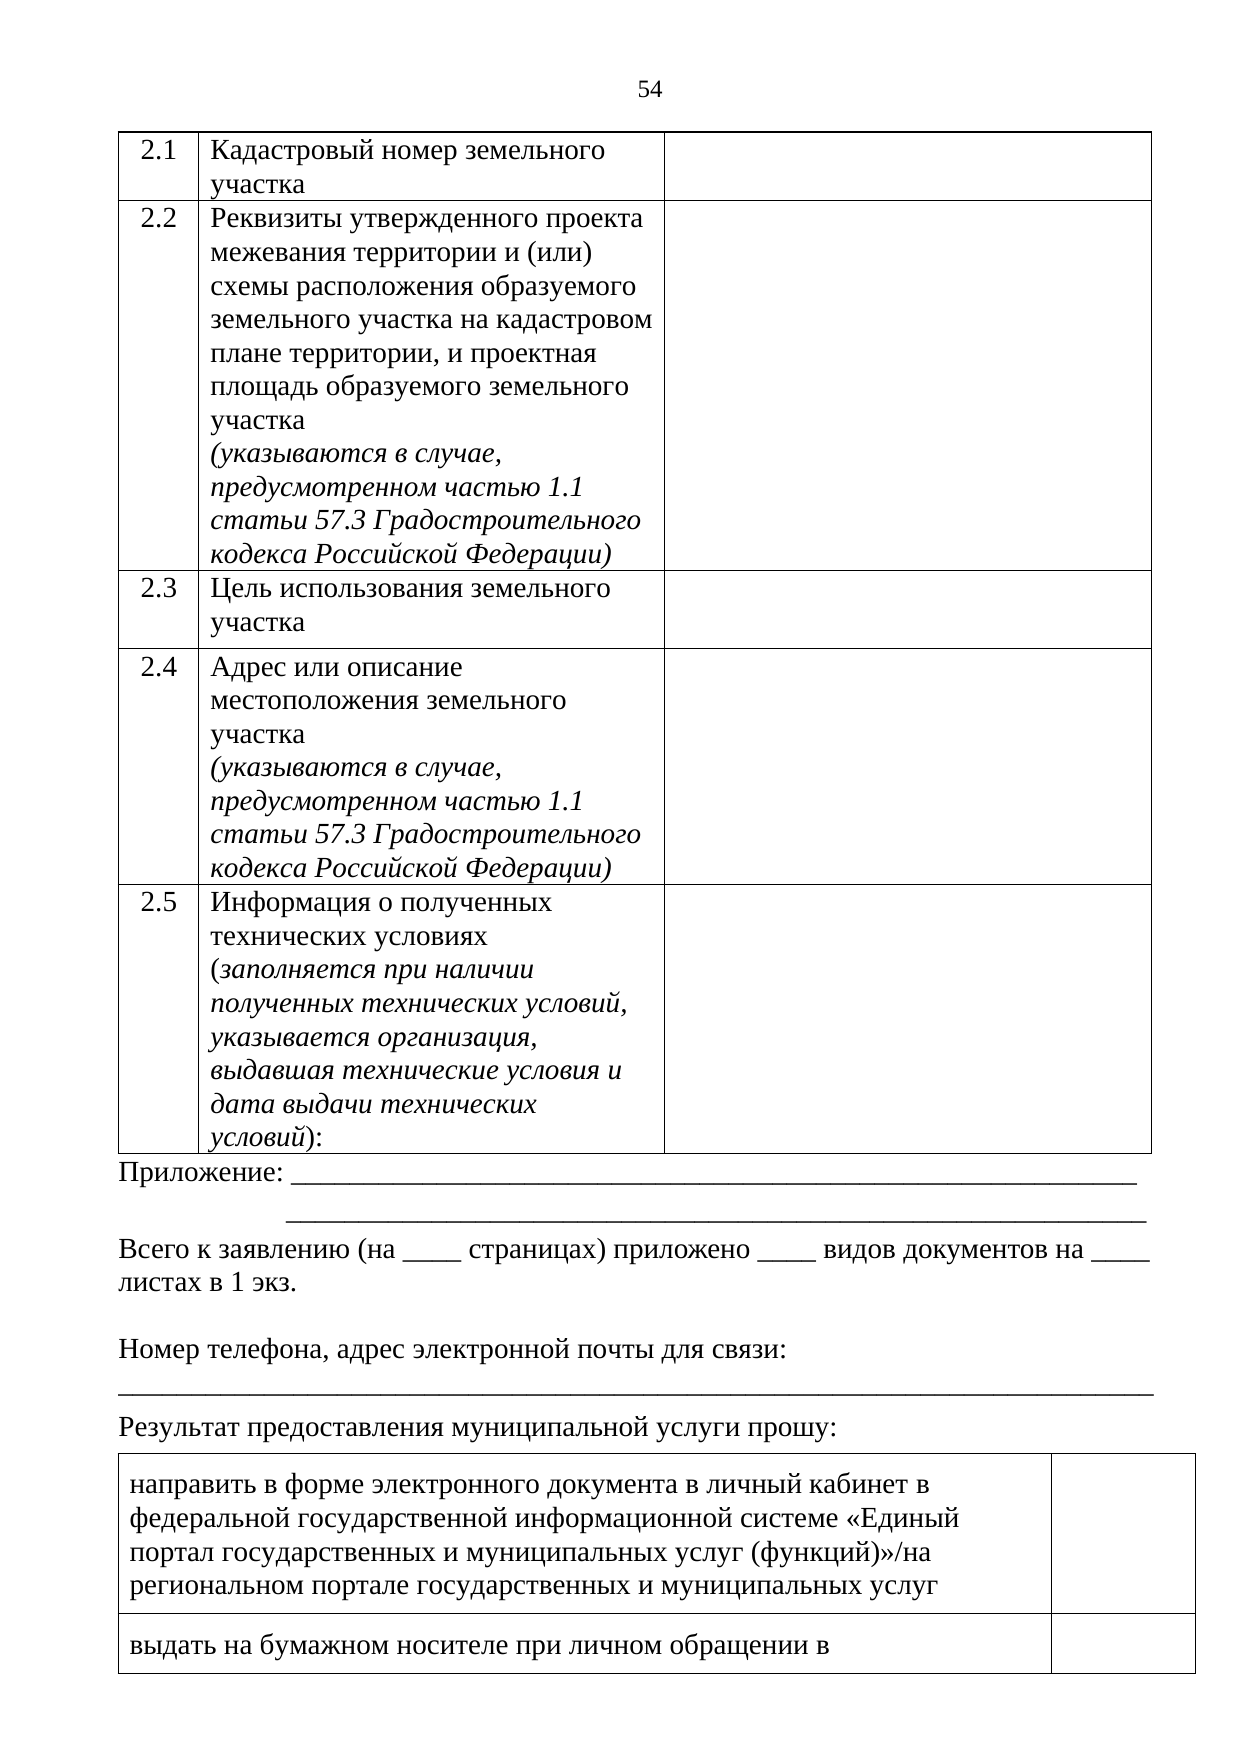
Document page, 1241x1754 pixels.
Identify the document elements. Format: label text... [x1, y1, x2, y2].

table_cell 2.4 [119, 649, 198, 883]
table_cell 2.5 [119, 885, 198, 1153]
table_cell Реквизиты утвержденного проекта межевания территории и (или) схемы расположения образуемого земельного участка на кадастровом плане территории, и проектная площадь образуемого земельного участка (указываются в случае, предусмотренном частью 1.1 статьи 57.3 Градостроительного кодекса Российской Федерации) [199, 201, 664, 569]
table_cell Цель использования земельного участка [199, 571, 664, 648]
table_cell Информация о полученных технических условиях (заполняется при наличии полученных технических условий, указывается организация, выдавшая технические условия и дата выдачи технических условий): [199, 885, 664, 1153]
text Приложение: __________________________________________________________ [118, 1154, 1181, 1187]
text Номер телефона, адрес электронной почты для связи: _______________________________________________________________________ [118, 1332, 1181, 1399]
table_cell [665, 201, 1151, 569]
table_header [1052, 1454, 1195, 1613]
table_cell [665, 885, 1151, 1153]
text Результат предоставления муниципальной услуги прошу: [118, 1409, 1181, 1443]
table_cell [665, 649, 1151, 883]
table_cell 2.1 [119, 133, 198, 199]
table_cell 2.3 [119, 571, 198, 648]
text ___________________________________________________________ [118, 1192, 1181, 1226]
table_cell выдать на бумажном носителе при личном обращении в [119, 1614, 1051, 1673]
table_cell Кадастровый номер земельного участка [199, 133, 664, 199]
table_cell [1052, 1614, 1195, 1673]
table_cell [665, 133, 1151, 199]
text Всего к заявлению (на ____ страницах) приложено ____ видов документов на ____ листах в 1 экз. [118, 1231, 1181, 1298]
table_cell Адрес или описание местоположения земельного участка (указываются в случае, предусмотренном частью 1.1 статьи 57.3 Градостроительного кодекса Российской Федерации) [199, 649, 664, 883]
table_cell 2.2 [119, 201, 198, 569]
table_header направить в форме электронного документа в личный кабинет в федеральной государственной информационной системе «Единый портал государственных и муниципальных услуг (функций)»/на региональном портале государственных и муниципальных услуг [119, 1454, 1051, 1613]
table_cell [665, 571, 1151, 648]
